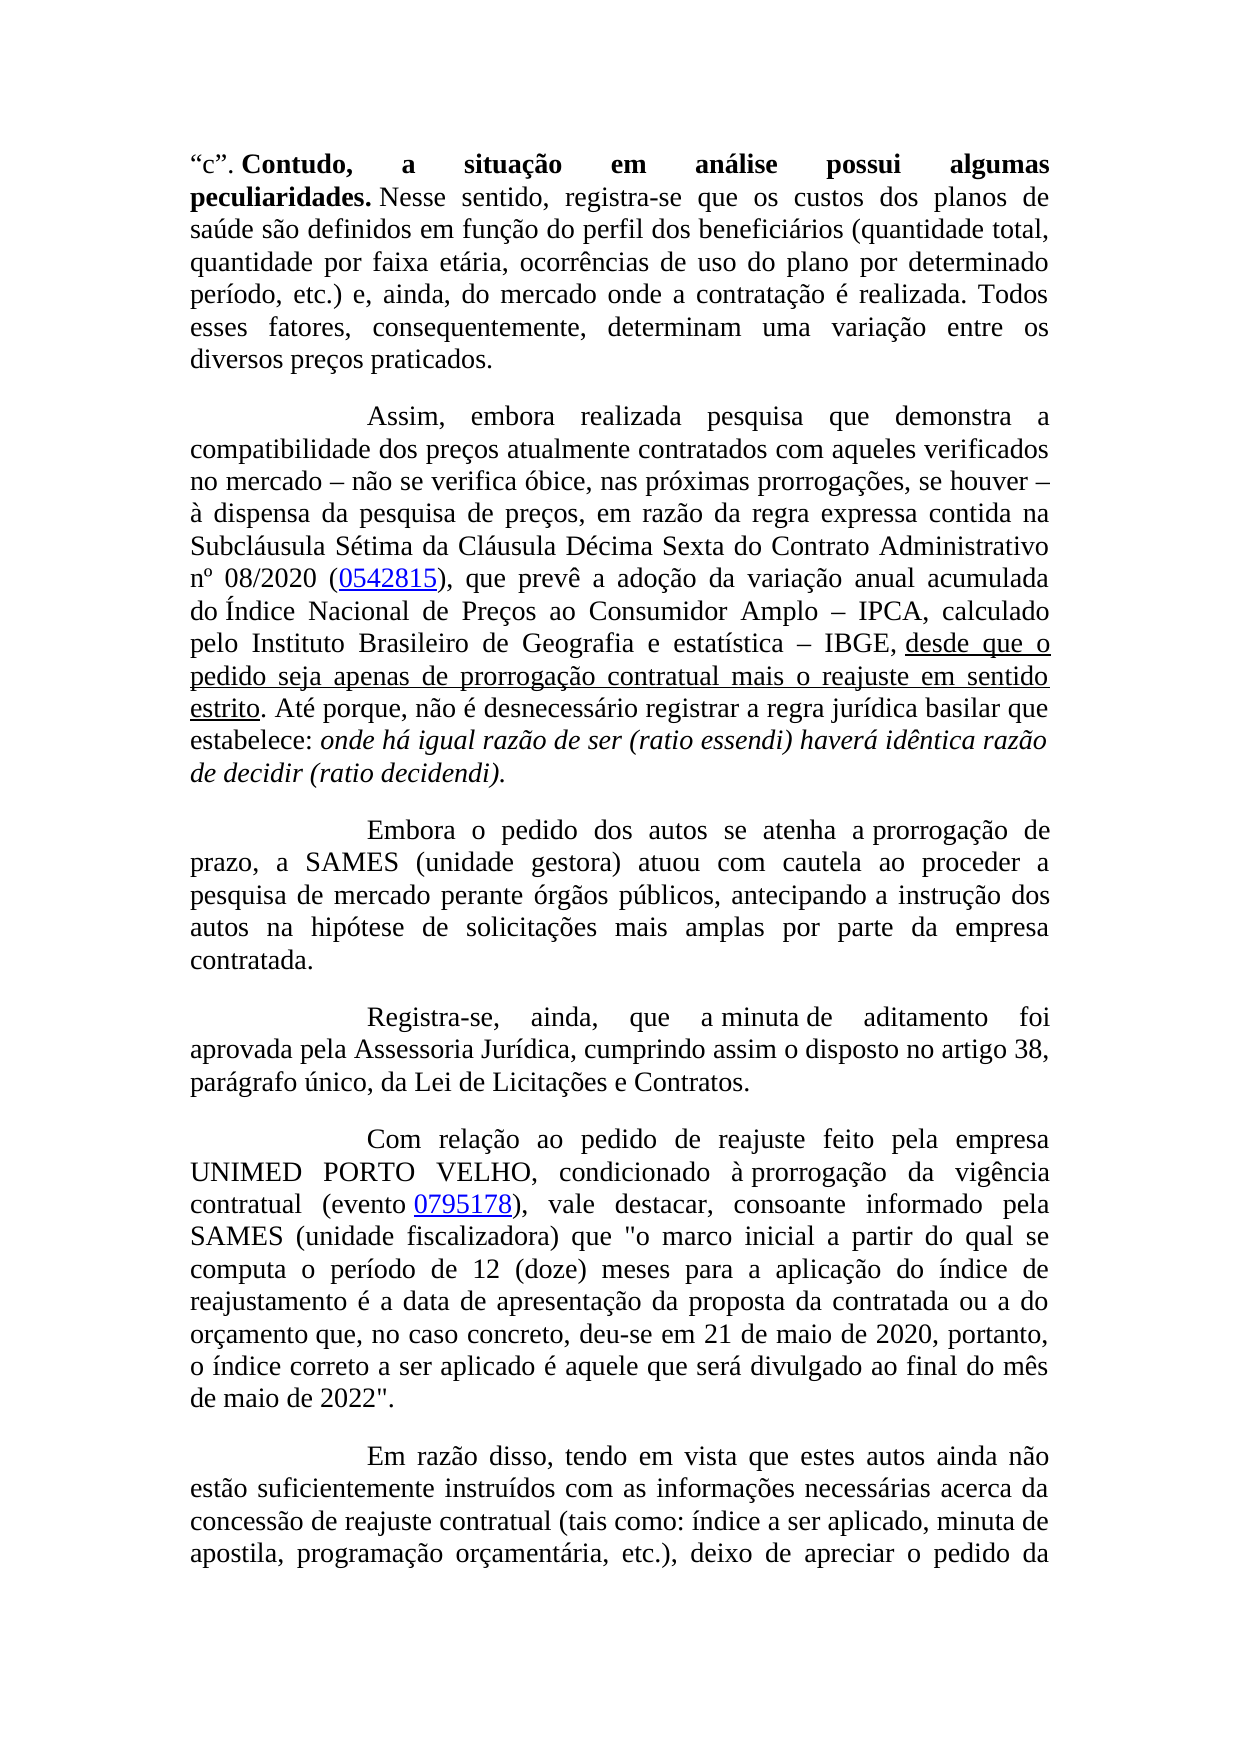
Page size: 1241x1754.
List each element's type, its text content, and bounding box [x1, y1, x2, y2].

text Em razão disso, tendo em vista que estes autos ainda não estão suficientemente instruídos com as informações necessárias acerca da concessão de reajuste contratual (tais como: índice a ser aplicado, minuta de apostila, programação orçamentária, etc.), deixo de apreciar o pedido da [190, 1439, 1051, 1568]
text Com relação ao pedido de reajuste feito pela empresa UNIMED PORTO VELHO, condicionado à prorrogação da vigência contratual (evento 0795178), vale destacar, consoante informado pela SAMES (unidade fiscalizadora) que "o marco inicial a partir do qual se computa o período de 12 (doze) meses para a aplicação do índice de reajustamento é a data de apresentação da proposta da contratada ou a do orçamento que, no caso concreto, deu-se em 21 de maio de 2020, portanto, o índice correto a ser aplicado é aquele que será divulgado ao final do mês de maio de 2022". [190, 1122, 1051, 1414]
text Assim, embora realizada pesquisa que demonstra a compatibilidade dos preços atualmente contratados com aqueles verificados no mercado – não se verifica óbice, nas próximas prorrogações, se houver – à dispensa da pesquisa de preços, em razão da regra expressa contida na Subcláusula Sétima da Cláusula Décima Sexta do Contrato Administrativo nº 08/2020 (0542815), que prevê a adoção da variação anual acumulada do Índice Nacional de Preços ao Consumidor Amplo – IPCA, calculado pelo Instituto Brasileiro de Geografia e estatística – IBGE, desde que o pedido seja apenas de prorrogação contratual mais o reajuste em sentido estrito. Até porque, não é desnecessário registrar a regra jurídica basilar que estabelece: onde há igual razão de ser (ratio essendi) haverá idêntica razão de decidir (ratio decidendi). [190, 399, 1051, 788]
text Embora o pedido dos autos se atenha a prorrogação de prazo, a SAMES (unidade gestora) atuou com cautela ao proceder a pesquisa de mercado perante órgãos públicos, antecipando a instrução dos autos na hipótese de solicitações mais amplas por parte da empresa contratada.​ [190, 813, 1051, 975]
text Registra-se, ainda, que a minuta de aditamento foi aprovada pela Assessoria Jurídica, cumprindo assim o disposto no artigo 38, parágrafo único, da Lei de Licitações e Contratos. [190, 1000, 1051, 1097]
text “c”. Contudo, a situação em análise possui algumas peculiaridades. Nesse sentido, registra-se que os custos dos planos de saúde são definidos em função do perfil dos beneficiários (quantidade total, quantidade por faixa etária, ocorrências de uso do plano por determinado período, etc.) e, ainda, do mercado onde a contratação é realizada. Todos esses fatores, consequentemente, determinam uma variação entre os diversos preços praticados. [190, 148, 1051, 374]
